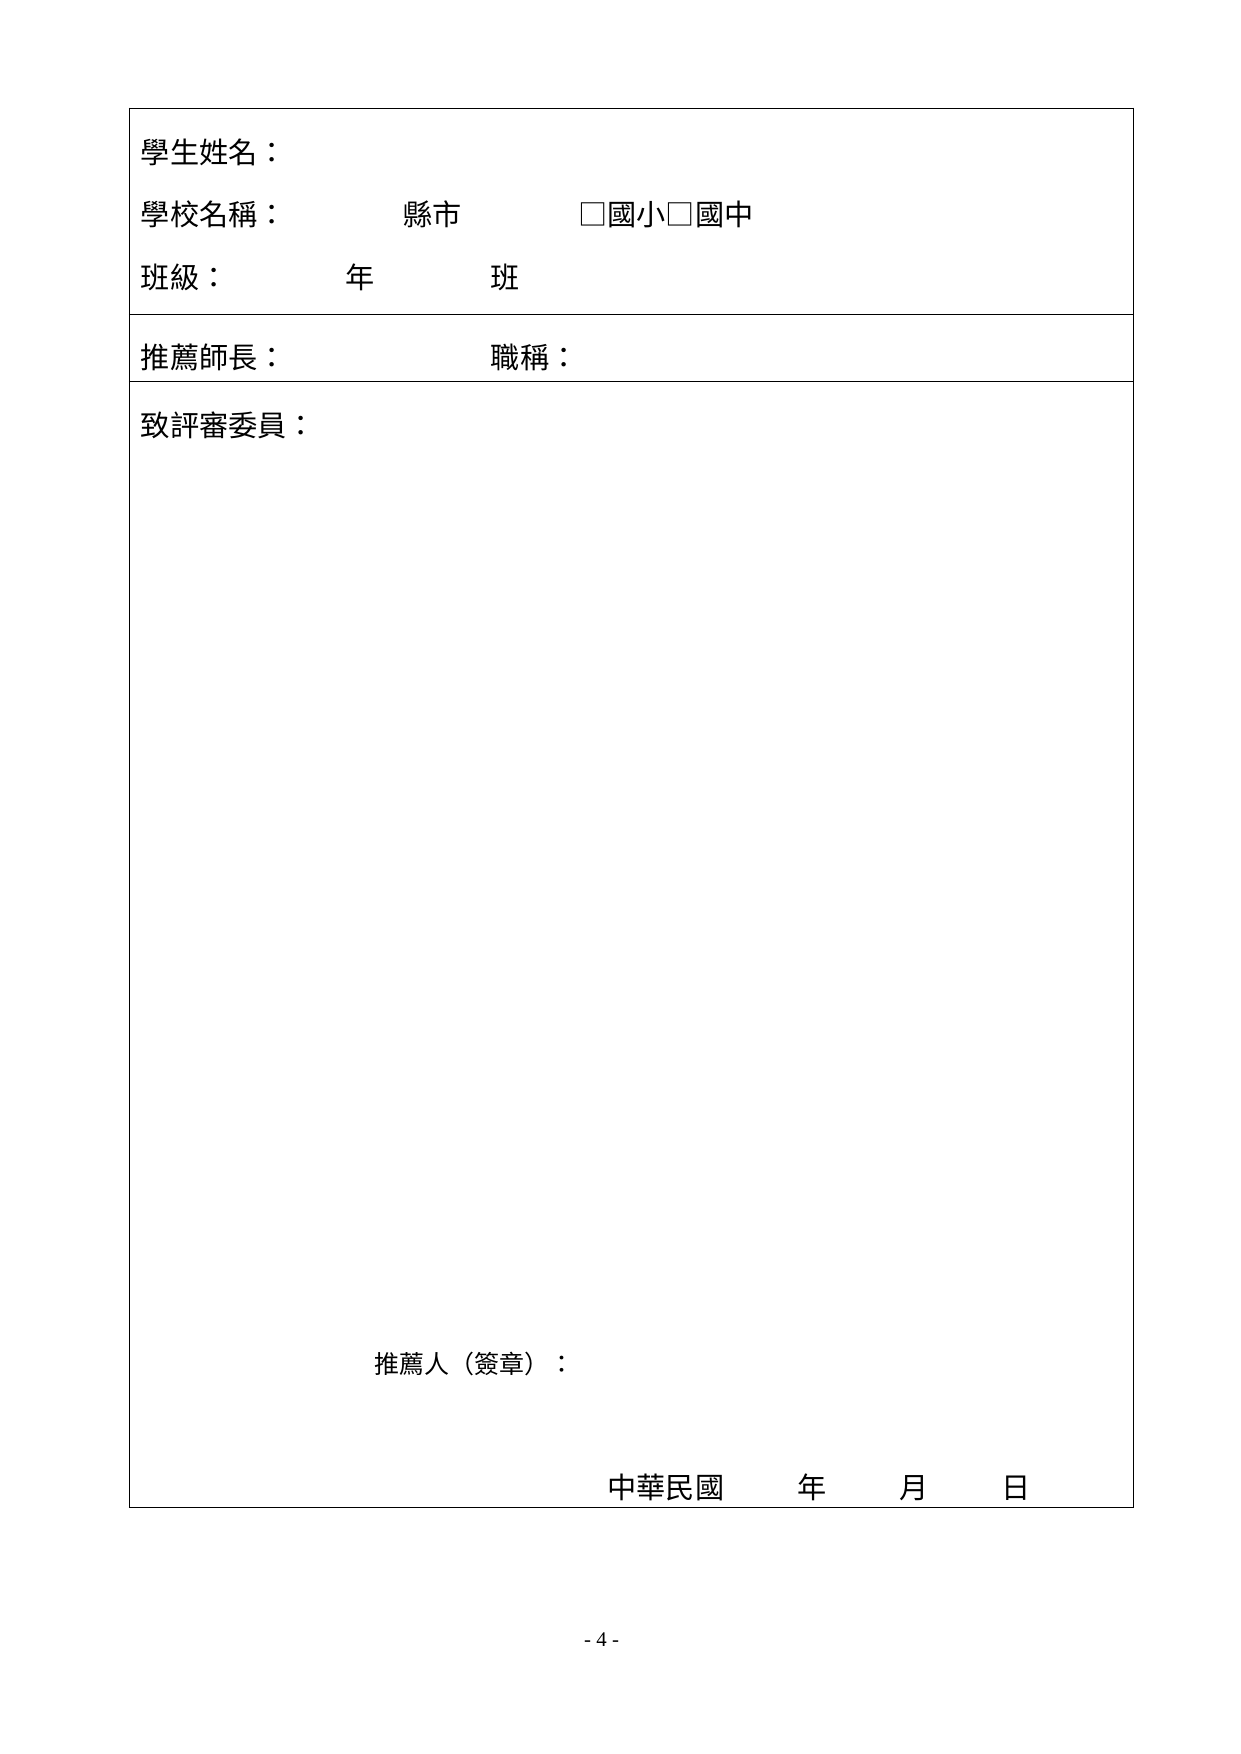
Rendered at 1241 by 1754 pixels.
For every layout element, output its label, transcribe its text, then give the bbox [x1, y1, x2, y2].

table_cell 推薦師長： 職稱： [130, 315, 1133, 381]
table_cell 學生姓名： 學校名稱： 縣市 □國小□國中 班級： 年 班 [130, 109, 1133, 313]
table_cell 致評審委員： 建鈞同學為單親家庭，家境經濟不富裕，但平日在校表現良 好，常協助老師及同學為班服務，秉性善良，為人和氣有禮貌，樂 於助人，是老師的小幫手、眼中的優秀學子及同學心中的好學生、 好榜樣。 在家也常利用課餘時間幫助祖父母行走及父親的家務，孝順長 上，平時力行實踐佛光人「做好事、說好話、存好心」的精神。 陳生對普門中學國中部有濃厚興趣，非常想到本校來從事 譽狀，是位自信，品學兼優的孩子，希望能獲得提攜，受學校肯 順頌推薦人（簽章）： 中華民國 年 月 日 [130, 382, 1133, 1507]
